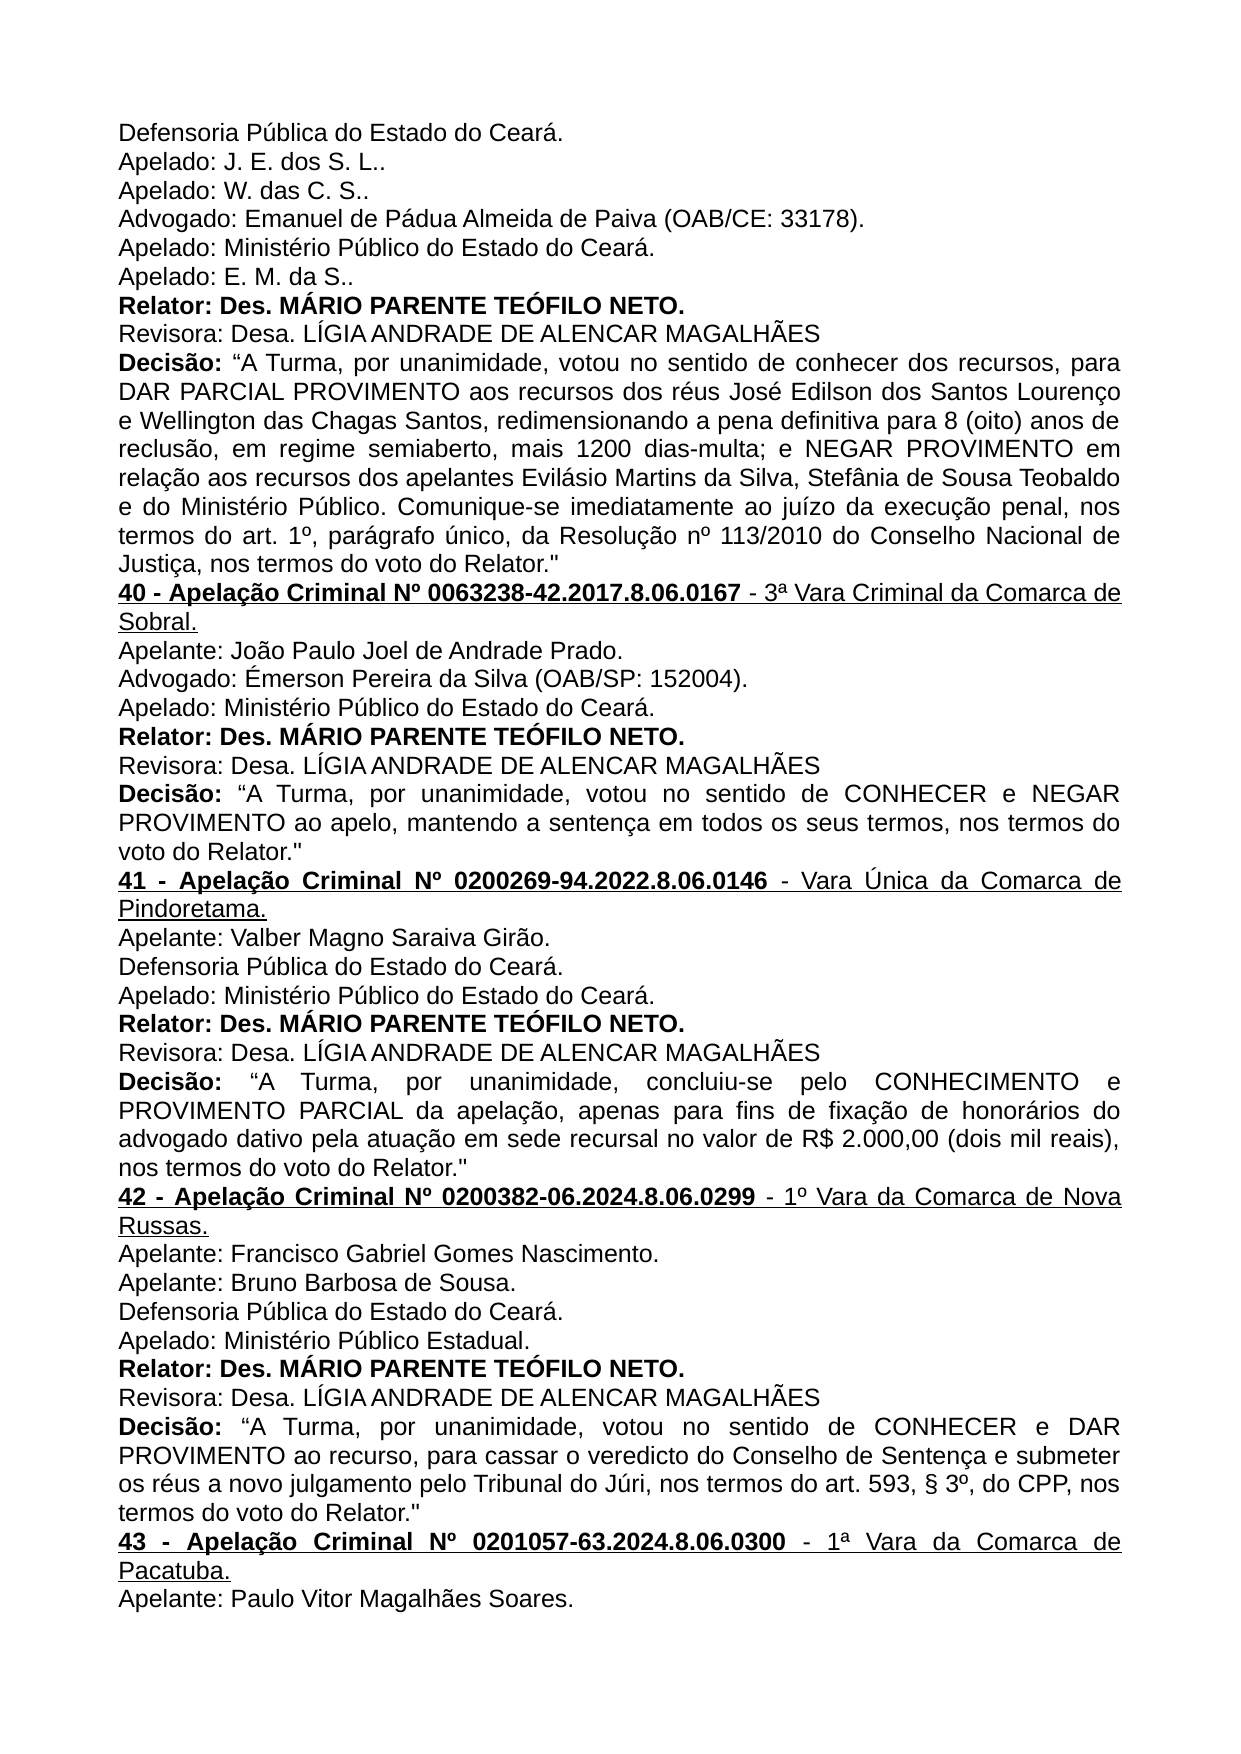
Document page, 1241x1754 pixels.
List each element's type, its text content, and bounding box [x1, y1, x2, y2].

text Apelante: João Paulo Joel de Andrade Prado. [118, 636, 1122, 664]
text Sobral. [118, 604, 1122, 636]
text Decisão: “A Turma, por unanimidade, votou no sentido de conhecer dos recursos, para DAR PARCIAL PROVIMENTO aos recursos dos réus José Edilson dos Santos Lourenço e Wellington das Chagas Santos, redimensionando a pena definitiva para 8 (oito) anos de reclusão, em regime semiaberto, mais 1200 dias-multa; e NEGAR PROVIMENTO em relação aos recursos dos apelantes Evilásio Martins da Silva, Stefânia de Sousa Teobaldo e do Ministério Público. Comunique-se imediatamente ao juízo da execução penal, nos termos do art. 1º, parágrafo único, da Resolução nº 113/2010 do Conselho Nacional de Justiça, nos termos do voto do Relator." [118, 348, 1122, 578]
text Russas. [118, 1208, 1122, 1239]
text Defensoria Pública do Estado do Ceará. [118, 118, 1122, 147]
text Revisora: Desa. LÍGIA ANDRADE DE ALENCAR MAGALHÃES [118, 751, 1122, 779]
text Apelado: W. das C. S.. [118, 176, 1122, 204]
text Apelado: J. E. dos S. L.. [118, 147, 1122, 176]
text Pindoretama. [118, 892, 1122, 923]
text Pacatuba. [118, 1553, 1122, 1584]
text Apelado: Ministério Público Estadual. [118, 1326, 1122, 1354]
text Relator: Des. MÁRIO PARENTE TEÓFILO NETO. [118, 1009, 1122, 1038]
text Revisora: Desa. LÍGIA ANDRADE DE ALENCAR MAGALHÃES [118, 319, 1122, 348]
text Defensoria Pública do Estado do Ceará. [118, 952, 1122, 981]
text Advogado: Émerson Pereira da Silva (OAB/SP: 152004). [118, 664, 1122, 693]
text Revisora: Desa. LÍGIA ANDRADE DE ALENCAR MAGALHÃES [118, 1038, 1122, 1067]
text Decisão: “A Turma, por unanimidade, concluiu-se pelo CONHECIMENTO e PROVIMENTO PARCIAL da apelação, apenas para fins de fixação de honorários do advogado dativo pela atuação em sede recursal no valor de R$ 2.000,00 (dois mil reais), nos termos do voto do Relator." [118, 1067, 1122, 1182]
text 41 - Apelação Criminal Nº 0200269-94.2022.8.06.0146 - Vara Única da Comarca de [118, 866, 1122, 891]
text Relator: Des. MÁRIO PARENTE TEÓFILO NETO. [118, 291, 1122, 319]
text Relator: Des. MÁRIO PARENTE TEÓFILO NETO. [118, 722, 1122, 751]
text 43 - Apelação Criminal Nº 0201057-63.2024.8.06.0300 - 1ª Vara da Comarca de [118, 1527, 1122, 1552]
text Apelante: Paulo Vitor Magalhães Soares. [118, 1584, 1122, 1613]
text 40 - Apelação Criminal Nº 0063238-42.2017.8.06.0167 - 3ª Vara Criminal da Comarca de [118, 578, 1122, 603]
text 42 - Apelação Criminal Nº 0200382-06.2024.8.06.0299 - 1º Vara da Comarca de Nova [118, 1182, 1122, 1207]
text Decisão: “A Turma, por unanimidade, votou no sentido de CONHECER e NEGAR PROVIMENTO ao apelo, mantendo a sentença em todos os seus termos, nos termos do voto do Relator." [118, 779, 1122, 866]
text Revisora: Desa. LÍGIA ANDRADE DE ALENCAR MAGALHÃES [118, 1383, 1122, 1412]
text Apelante: Valber Magno Saraiva Girão. [118, 923, 1122, 952]
text Advogado: Emanuel de Pádua Almeida de Paiva (OAB/CE: 33178). [118, 204, 1122, 233]
text Apelado: Ministério Público do Estado do Ceará. [118, 233, 1122, 262]
text Apelado: Ministério Público do Estado do Ceará. [118, 981, 1122, 1009]
text Apelante: Bruno Barbosa de Sousa. [118, 1268, 1122, 1297]
text Apelado: Ministério Público do Estado do Ceará. [118, 693, 1122, 722]
text Apelado: E. M. da S.. [118, 262, 1122, 291]
text Defensoria Pública do Estado do Ceará. [118, 1297, 1122, 1326]
text Decisão: “A Turma, por unanimidade, votou no sentido de CONHECER e DAR PROVIMENTO ao recurso, para cassar o veredicto do Conselho de Sentença e submeter os réus a novo julgamento pelo Tribunal do Júri, nos termos do art. 593, § 3º, do CPP, nos termos do voto do Relator." [118, 1412, 1122, 1527]
text Relator: Des. MÁRIO PARENTE TEÓFILO NETO. [118, 1354, 1122, 1383]
text Apelante: Francisco Gabriel Gomes Nascimento. [118, 1239, 1122, 1268]
